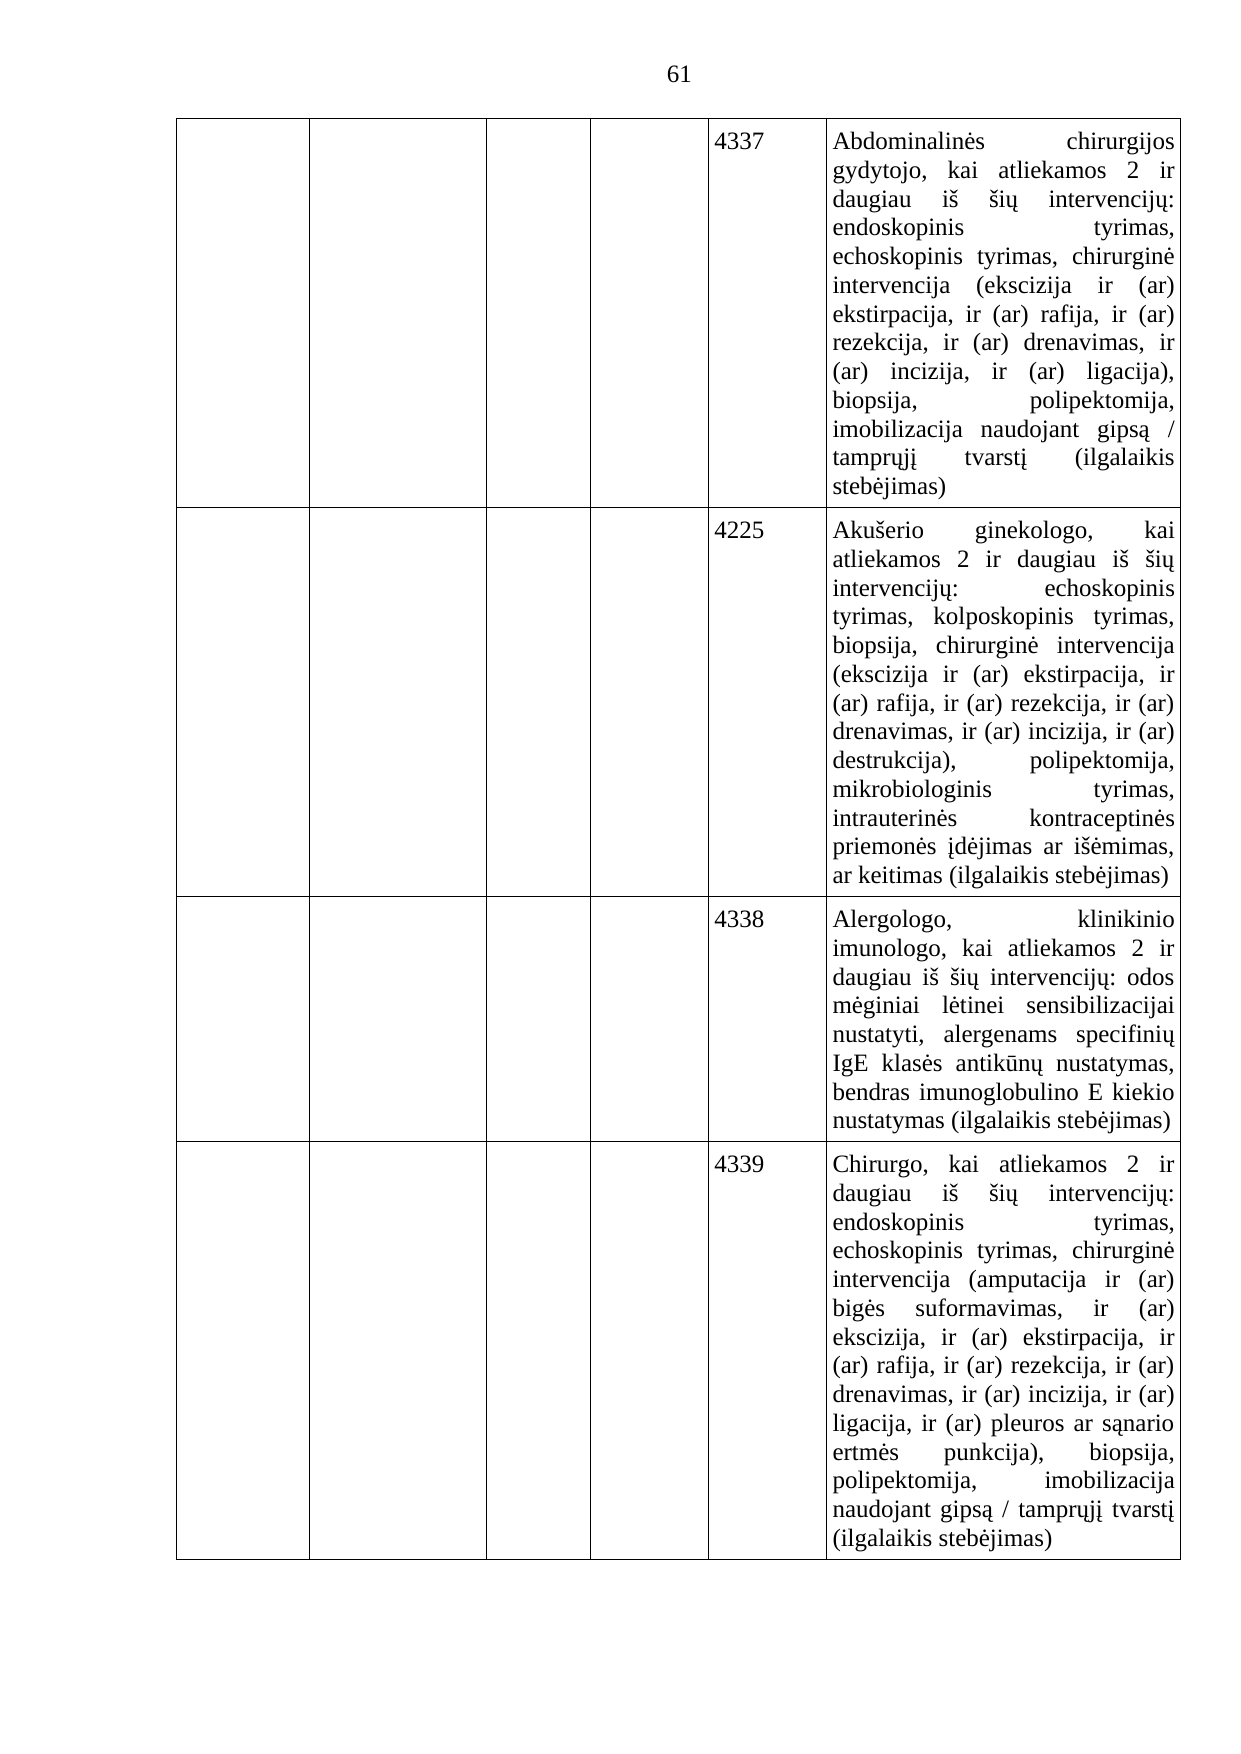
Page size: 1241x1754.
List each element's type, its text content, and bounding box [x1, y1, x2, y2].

table_cell [487, 508, 590, 896]
table_cell [487, 119, 590, 507]
table_cell [591, 119, 708, 507]
table_cell [177, 119, 309, 507]
table_cell [487, 1142, 590, 1559]
table_cell [591, 897, 708, 1141]
table_cell [310, 1142, 486, 1559]
table_cell Abdominalinės chirurgijos gydytojo, kai atliekamos 2 ir daugiau iš šių intervencijų: endoskopinis tyrimas, echoskopinis tyrimas, chirurginė intervencija (ekscizija ir (ar) ekstirpacija, ir (ar) rafija, ir (ar) rezekcija, ir (ar) drenavimas, ir (ar) incizija, ir (ar) ligacija), biopsija, polipektomija, imobilizacija naudojant gipsą / tamprųjį tvarstį (ilgalaikis stebėjimas) [827, 119, 1180, 507]
table_cell [591, 1142, 708, 1559]
table_cell Chirurgo, kai atliekamos 2 ir daugiau iš šių intervencijų: endoskopinis tyrimas, echoskopinis tyrimas, chirurginė intervencija (amputacija ir (ar) bigės suformavimas, ir (ar) ekscizija, ir (ar) ekstirpacija, ir (ar) rafija, ir (ar) rezekcija, ir (ar) drenavimas, ir (ar) incizija, ir (ar) ligacija, ir (ar) pleuros ar sąnario ertmės punkcija), biopsija, polipektomija, imobilizacija naudojant gipsą / tamprųjį tvarstį (ilgalaikis stebėjimas) [827, 1142, 1180, 1559]
table_cell [591, 508, 708, 896]
table_cell [177, 508, 309, 896]
table_cell 4337 [709, 119, 826, 507]
table_cell 4339 [709, 1142, 826, 1559]
table_cell [310, 897, 486, 1141]
table_cell 4225 [709, 508, 826, 896]
table_cell [487, 897, 590, 1141]
table_cell Alergologo, klinikinio imunologo, kai atliekamos 2 ir daugiau iš šių intervencijų: odos mėginiai lėtinei sensibilizacijai nustatyti, alergenams specifinių IgE klasės antikūnų nustatymas, bendras imunoglobulino E kiekio nustatymas (ilgalaikis stebėjimas) [827, 897, 1180, 1141]
table_cell [310, 119, 486, 507]
table_cell [177, 897, 309, 1141]
table_cell Akušerio ginekologo, kai atliekamos 2 ir daugiau iš šių intervencijų: echoskopinis tyrimas, kolposkopinis tyrimas, biopsija, chirurginė intervencija (ekscizija ir (ar) ekstirpacija, ir (ar) rafija, ir (ar) rezekcija, ir (ar) drenavimas, ir (ar) incizija, ir (ar) destrukcija), polipektomija, mikrobiologinis tyrimas, intrauterinės kontraceptinės priemonės įdėjimas ar išėmimas, ar keitimas (ilgalaikis stebėjimas) [827, 508, 1180, 896]
table_cell [177, 1142, 309, 1559]
table_cell 4338 [709, 897, 826, 1141]
table_cell [310, 508, 486, 896]
